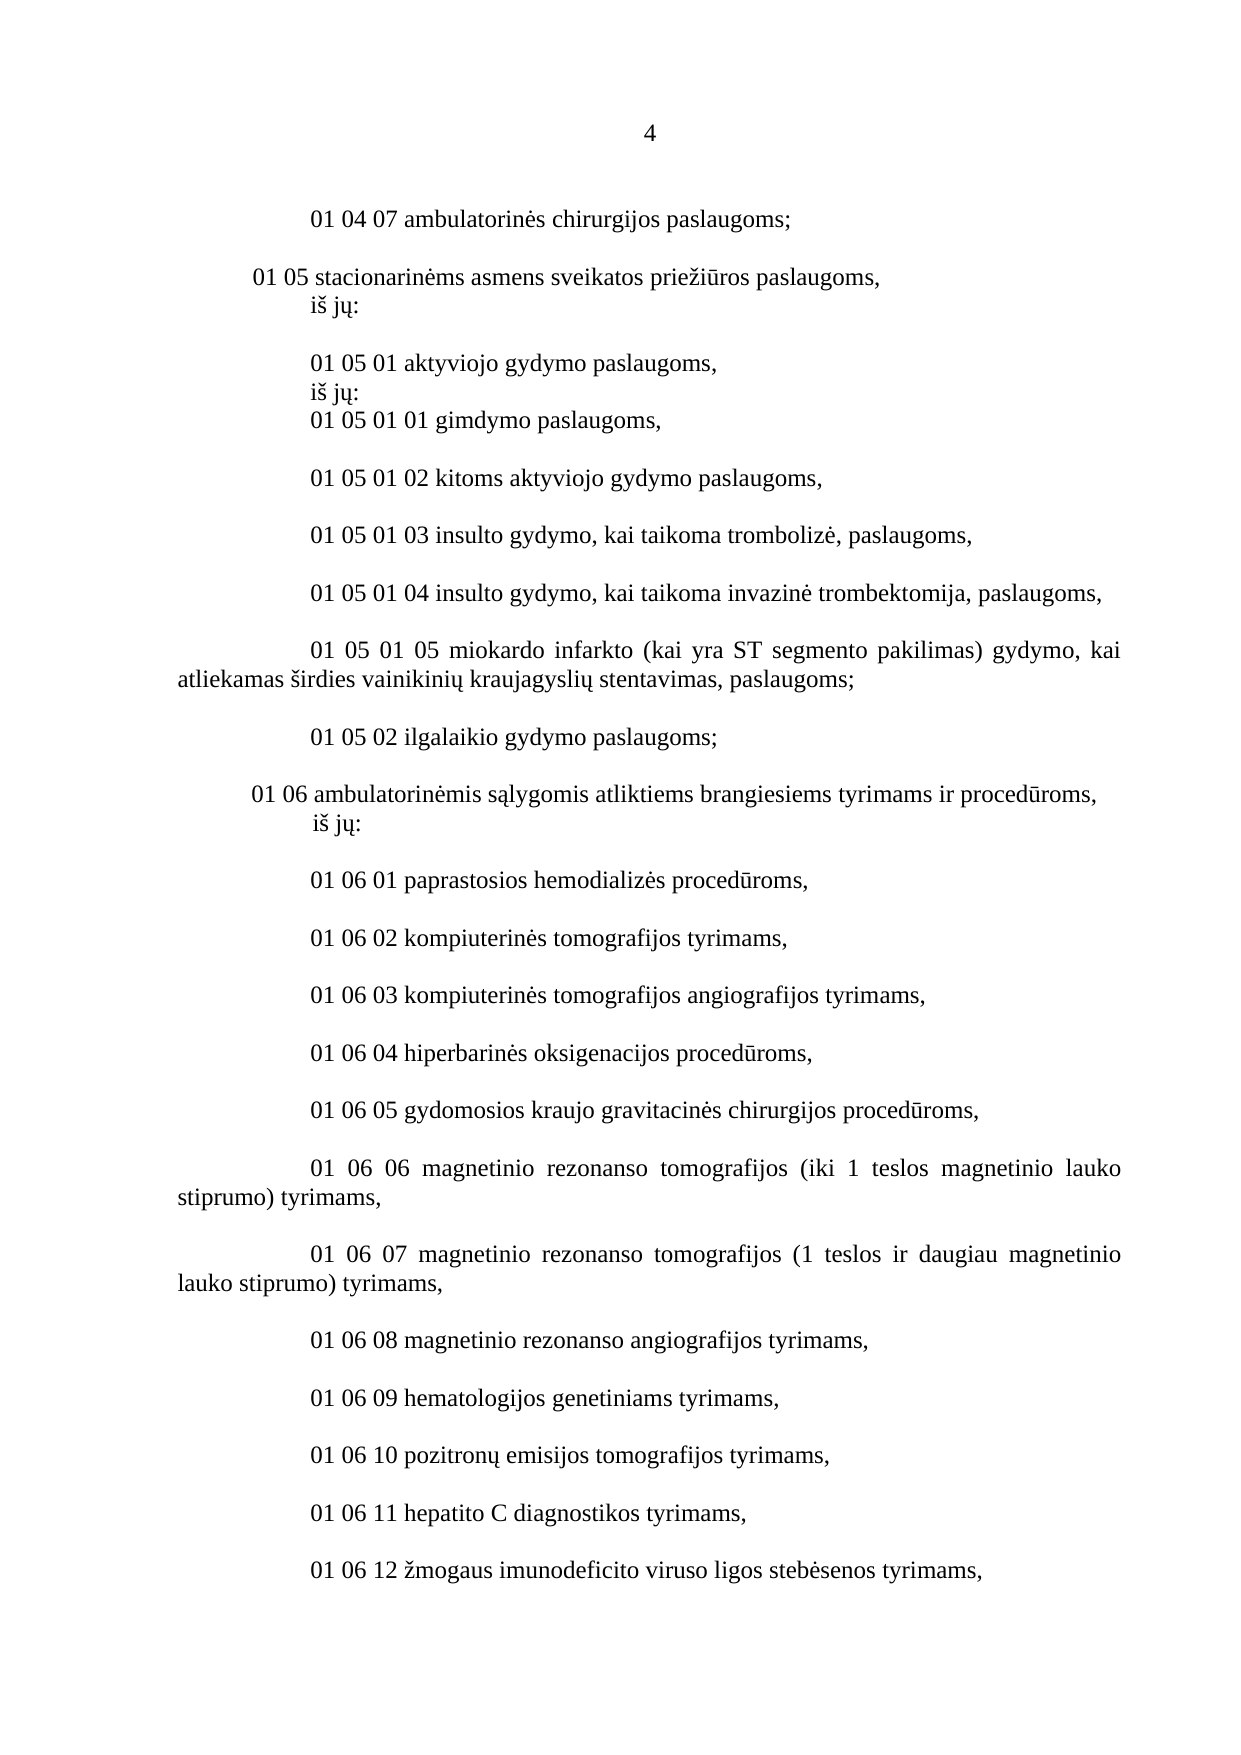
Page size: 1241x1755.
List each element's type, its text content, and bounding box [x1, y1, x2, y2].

text iš jų: [177, 377, 1122, 406]
text 01 06 07 magnetinio rezonanso tomografijos (1 teslos ir daugiau magnetinio lauko stiprumo) tyrimams, [177, 1239, 1122, 1297]
text 01 06 04 hiperbarinės oksigenacijos procedūroms, [177, 1038, 1122, 1067]
text 01 06 12 žmogaus imunodeficito viruso ligos stebėsenos tyrimams, [177, 1556, 1122, 1584]
text 01 04 07 ambulatorinės chirurgijos paslaugoms; [177, 204, 1122, 233]
text iš jų: [177, 291, 1122, 319]
text 01 05 01 03 insulto gydymo, kai taikoma trombolizė, paslaugoms, [177, 521, 1122, 549]
text 01 05 02 ilgalaikio gydymo paslaugoms; [177, 722, 1122, 751]
text 01 06 08 magnetinio rezonanso angiografijos tyrimams, [177, 1326, 1122, 1354]
text 01 06 02 kompiuterinės tomografijos tyrimams, [177, 923, 1122, 952]
text 01 06 09 hematologijos genetiniams tyrimams, [177, 1383, 1122, 1412]
text iš jų: [177, 808, 1122, 837]
text 01 06 06 magnetinio rezonanso tomografijos (iki 1 teslos magnetinio lauko stiprumo) tyrimams, [177, 1153, 1122, 1211]
text 01 05 01 01 gimdymo paslaugoms, [177, 406, 1122, 434]
text 01 06 ambulatorinėmis sąlygomis atliktiems brangiesiems tyrimams ir procedūroms, [177, 779, 1122, 808]
text 01 05 01 aktyviojo gydymo paslaugoms, [177, 348, 1122, 377]
text 01 05 stacionarinėms asmens sveikatos priežiūros paslaugoms, [252, 262, 1122, 291]
text 01 06 11 hepatito C diagnostikos tyrimams, [177, 1498, 1122, 1527]
text 01 06 10 pozitronų emisijos tomografijos tyrimams, [177, 1441, 1122, 1469]
text 01 06 03 kompiuterinės tomografijos angiografijos tyrimams, [177, 981, 1122, 1009]
text 01 05 01 04 insulto gydymo, kai taikoma invazinė trombektomija, paslaugoms, [177, 578, 1122, 607]
text 01 06 05 gydomosios kraujo gravitacinės chirurgijos procedūroms, [177, 1096, 1122, 1124]
text 01 05 01 05 miokardo infarkto (kai yra ST segmento pakilimas) gydymo, kai atliekamas širdies vainikinių kraujagyslių stentavimas, paslaugoms; [177, 636, 1122, 693]
text 01 06 01 paprastosios hemodializės procedūroms, [177, 866, 1122, 894]
text 01 05 01 02 kitoms aktyviojo gydymo paslaugoms, [177, 463, 1122, 492]
